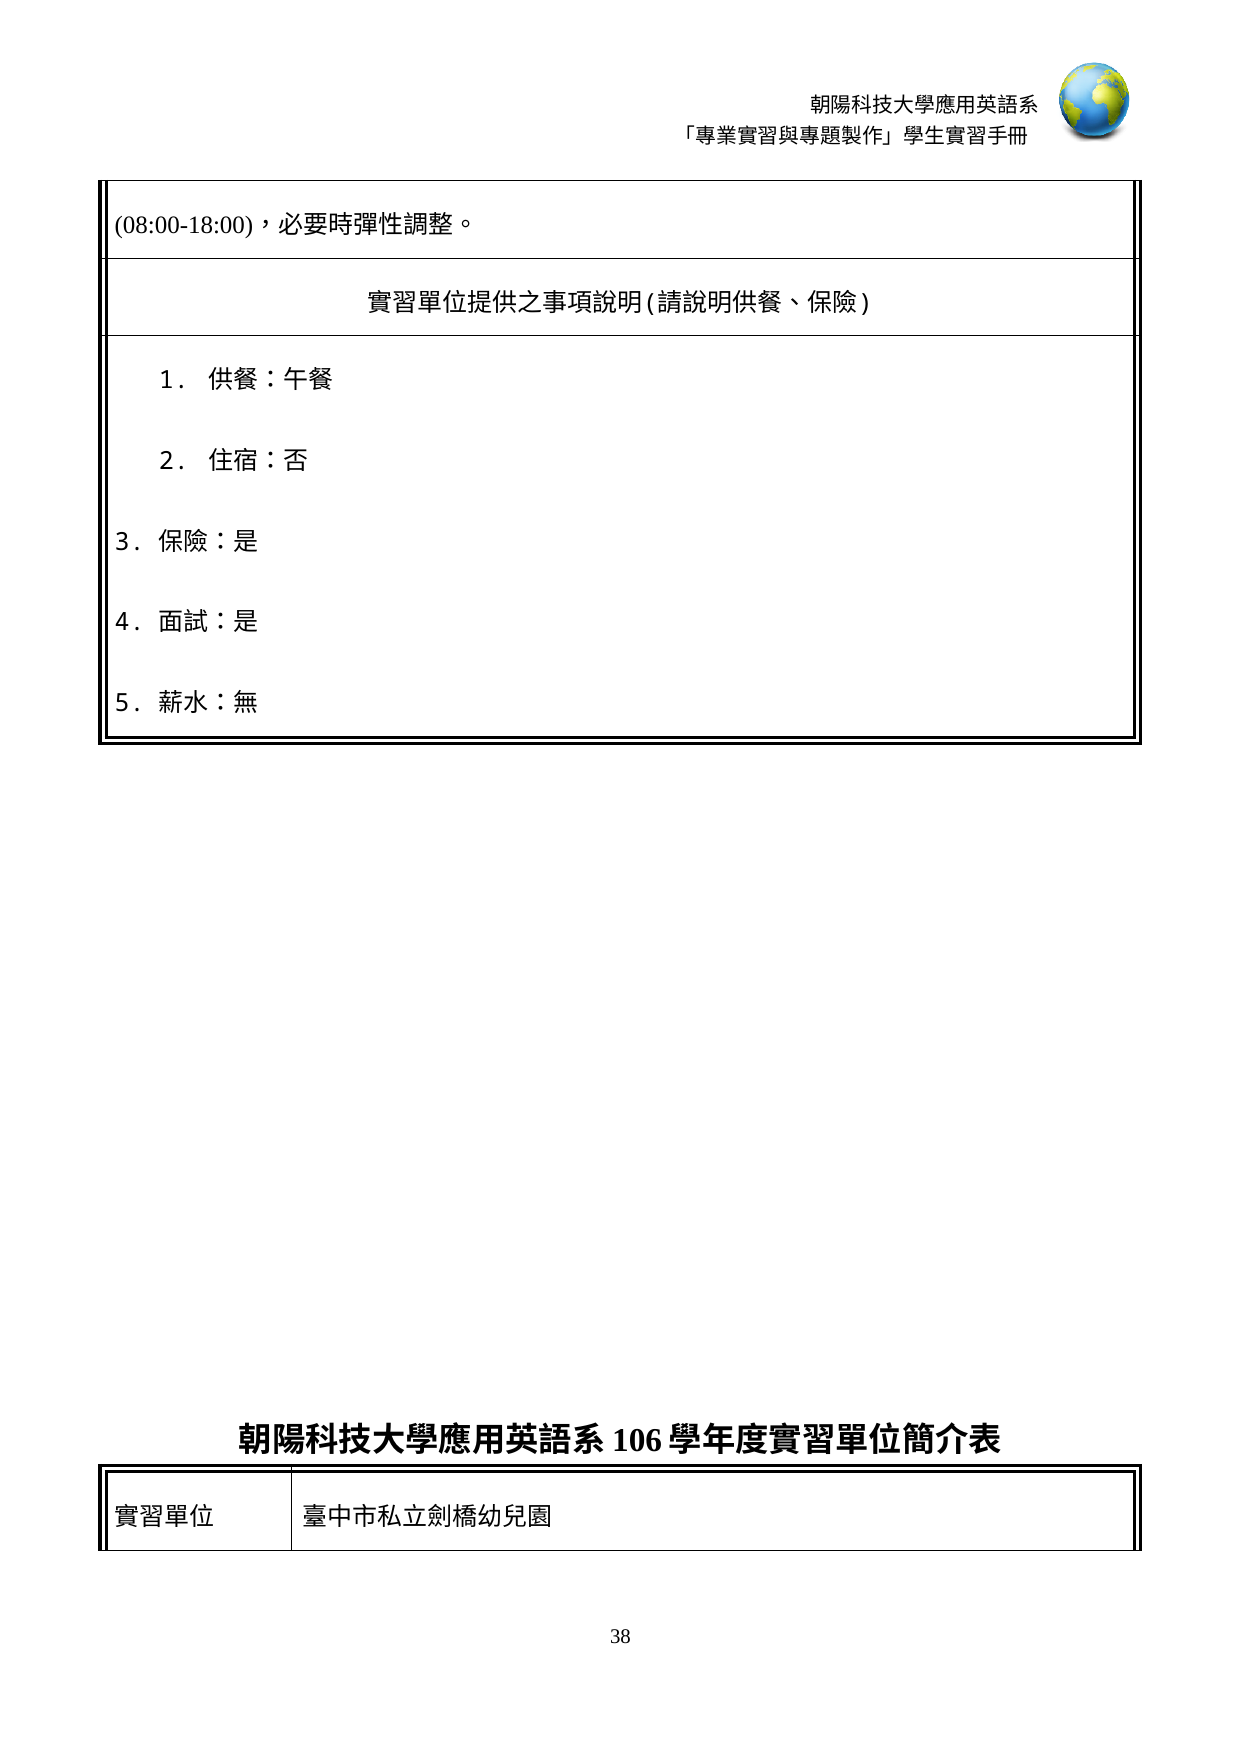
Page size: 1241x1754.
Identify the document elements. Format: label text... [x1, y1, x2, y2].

table_header 臺中市私立劍橋幼兒園 [292, 1467, 1137, 1550]
table_cell 實習單位提供之事項說明(請說明供餐、保險) [108, 259, 1133, 335]
title 朝陽科技大學應用英語系106學年度實習單位簡介表 [103, 1395, 1137, 1457]
table_cell (08:00-18:00)，必要時彈性調整。 [108, 181, 1133, 257]
table_header 實習單位 [103, 1467, 291, 1550]
table_cell 供餐：午餐 住宿：否 保險：是 面試：是 薪水：無 [108, 336, 1133, 736]
